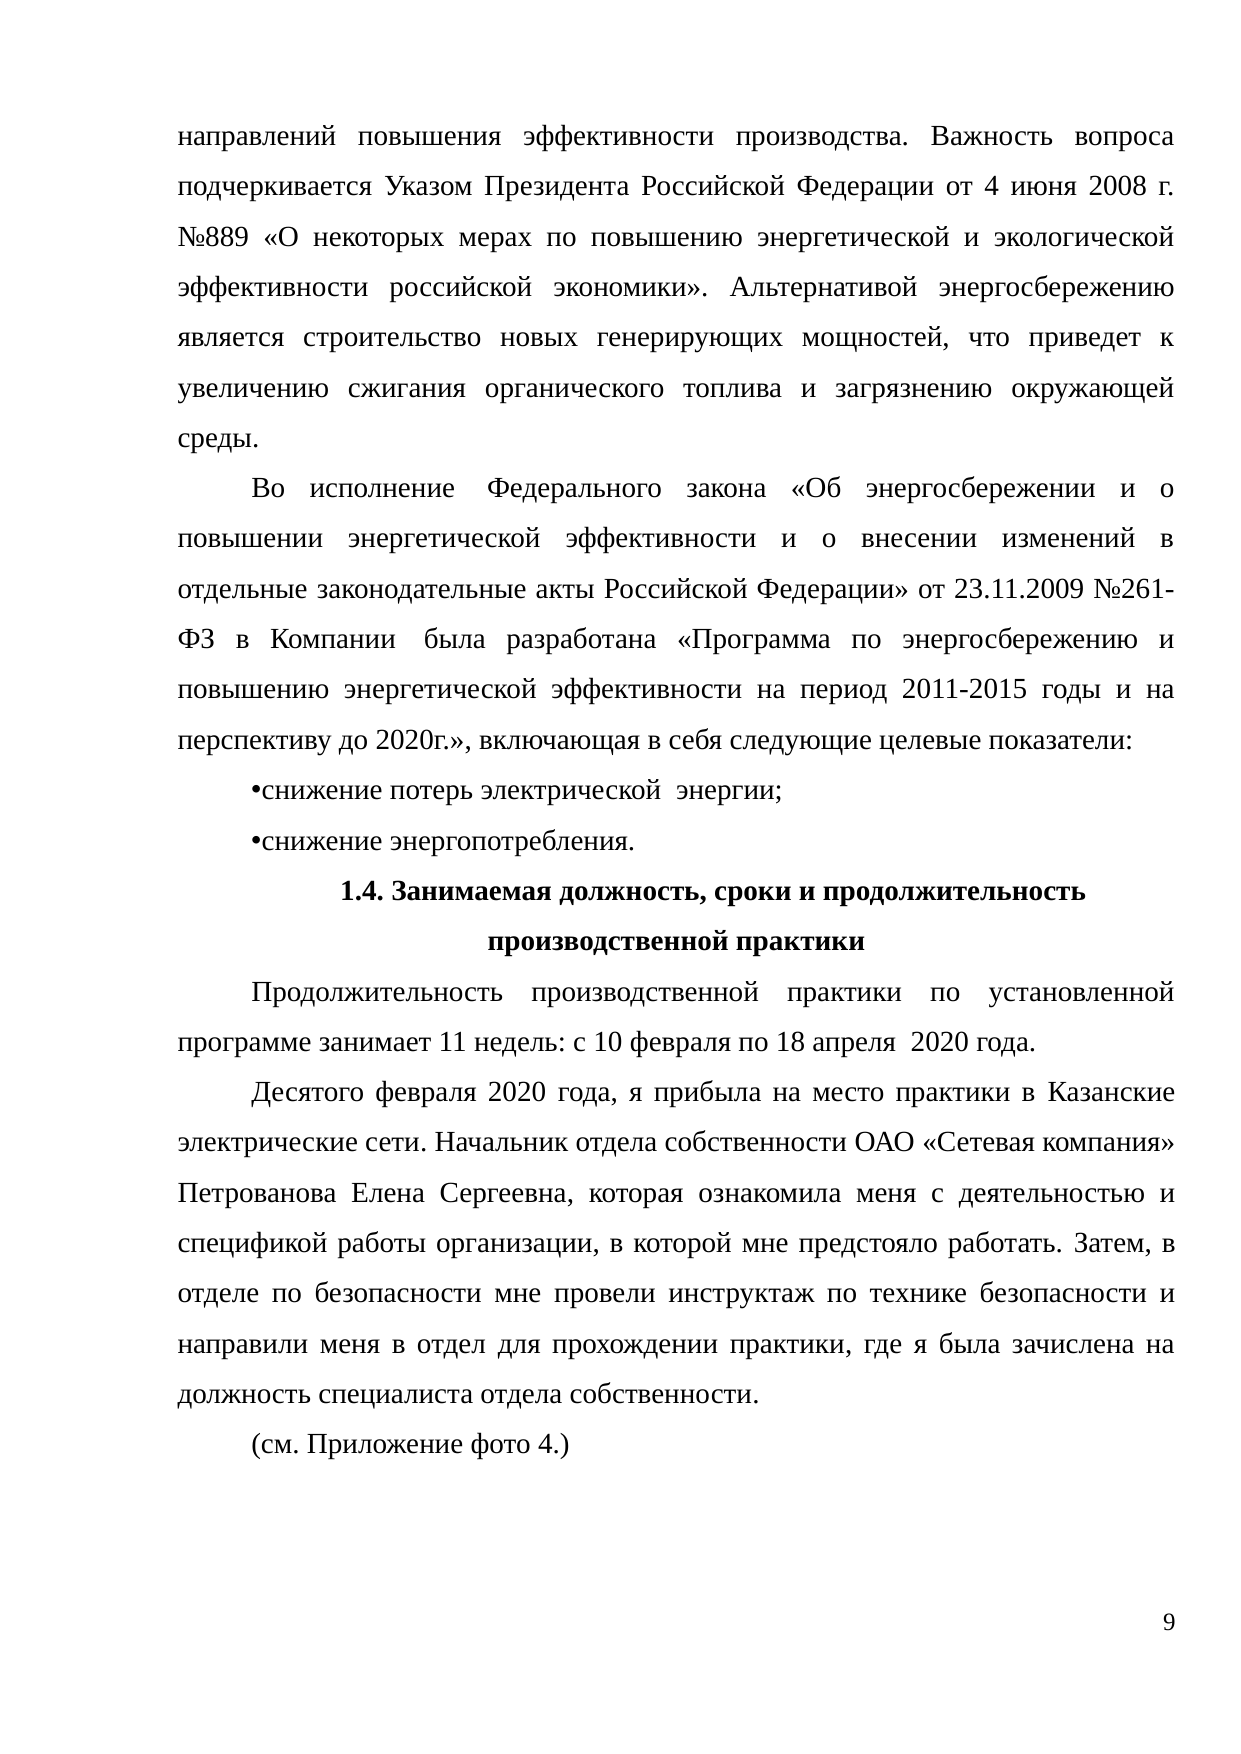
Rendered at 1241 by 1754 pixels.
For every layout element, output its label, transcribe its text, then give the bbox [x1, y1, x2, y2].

list снижение энергопотребления. [177, 823, 1175, 856]
list направлений повышения эффективности производства. Важность вопроса подчеркивается Указом Президента Российской Федерации от 4 июня 2008 г. №889 «О некоторых мерах по повышению энергетической и экологической эффективности российской экономики». Альтернативой энергосбережению является строительство новых генерирующих мощностей, что приведет к увеличению сжигания органического топлива и загрязнению окружающей среды. [177, 118, 1175, 453]
text Продолжительность производственной практики по установленной программе занимает 11 недель: с 10 февраля по 18 апреля 2020 года. [177, 974, 1175, 1057]
text (см. Приложение фото 4.) [177, 1426, 1175, 1460]
text Десятого февраля 2020 года, я прибыла на место практики в Казанские электрические сети. Начальник отдела собственности ОАО «Сетевая компания» Петрованова Елена Сергеевна, которая ознакомила меня с деятельностью и спецификой работы организации, в которой мне предстояло работать. Затем, в отделе по безопасности мне провели инструктаж по технике безопасности и направили меня в отдел для прохождении практики, где я была зачислена на должность специалиста отдела собственности. [177, 1074, 1175, 1410]
text 1.4. Занимаемая должность, сроки и продолжительность производственной практики [177, 873, 1175, 957]
text Во исполнение Федерального закона «Об энергосбережении и о повышении энергетической эффективности и о внесении изменений в отдельные законодательные акты Российской Федерации» от 23.11.2009 №261-ФЗ в Компании была разработана «Программа по энергосбережению и повышению энергетической эффективности на период 2011-2015 годы и на перспективу до 2020г.», включающая в себя следующие целевые показатели: [177, 470, 1175, 755]
list снижение потерь электрической энергии; [177, 772, 1175, 806]
